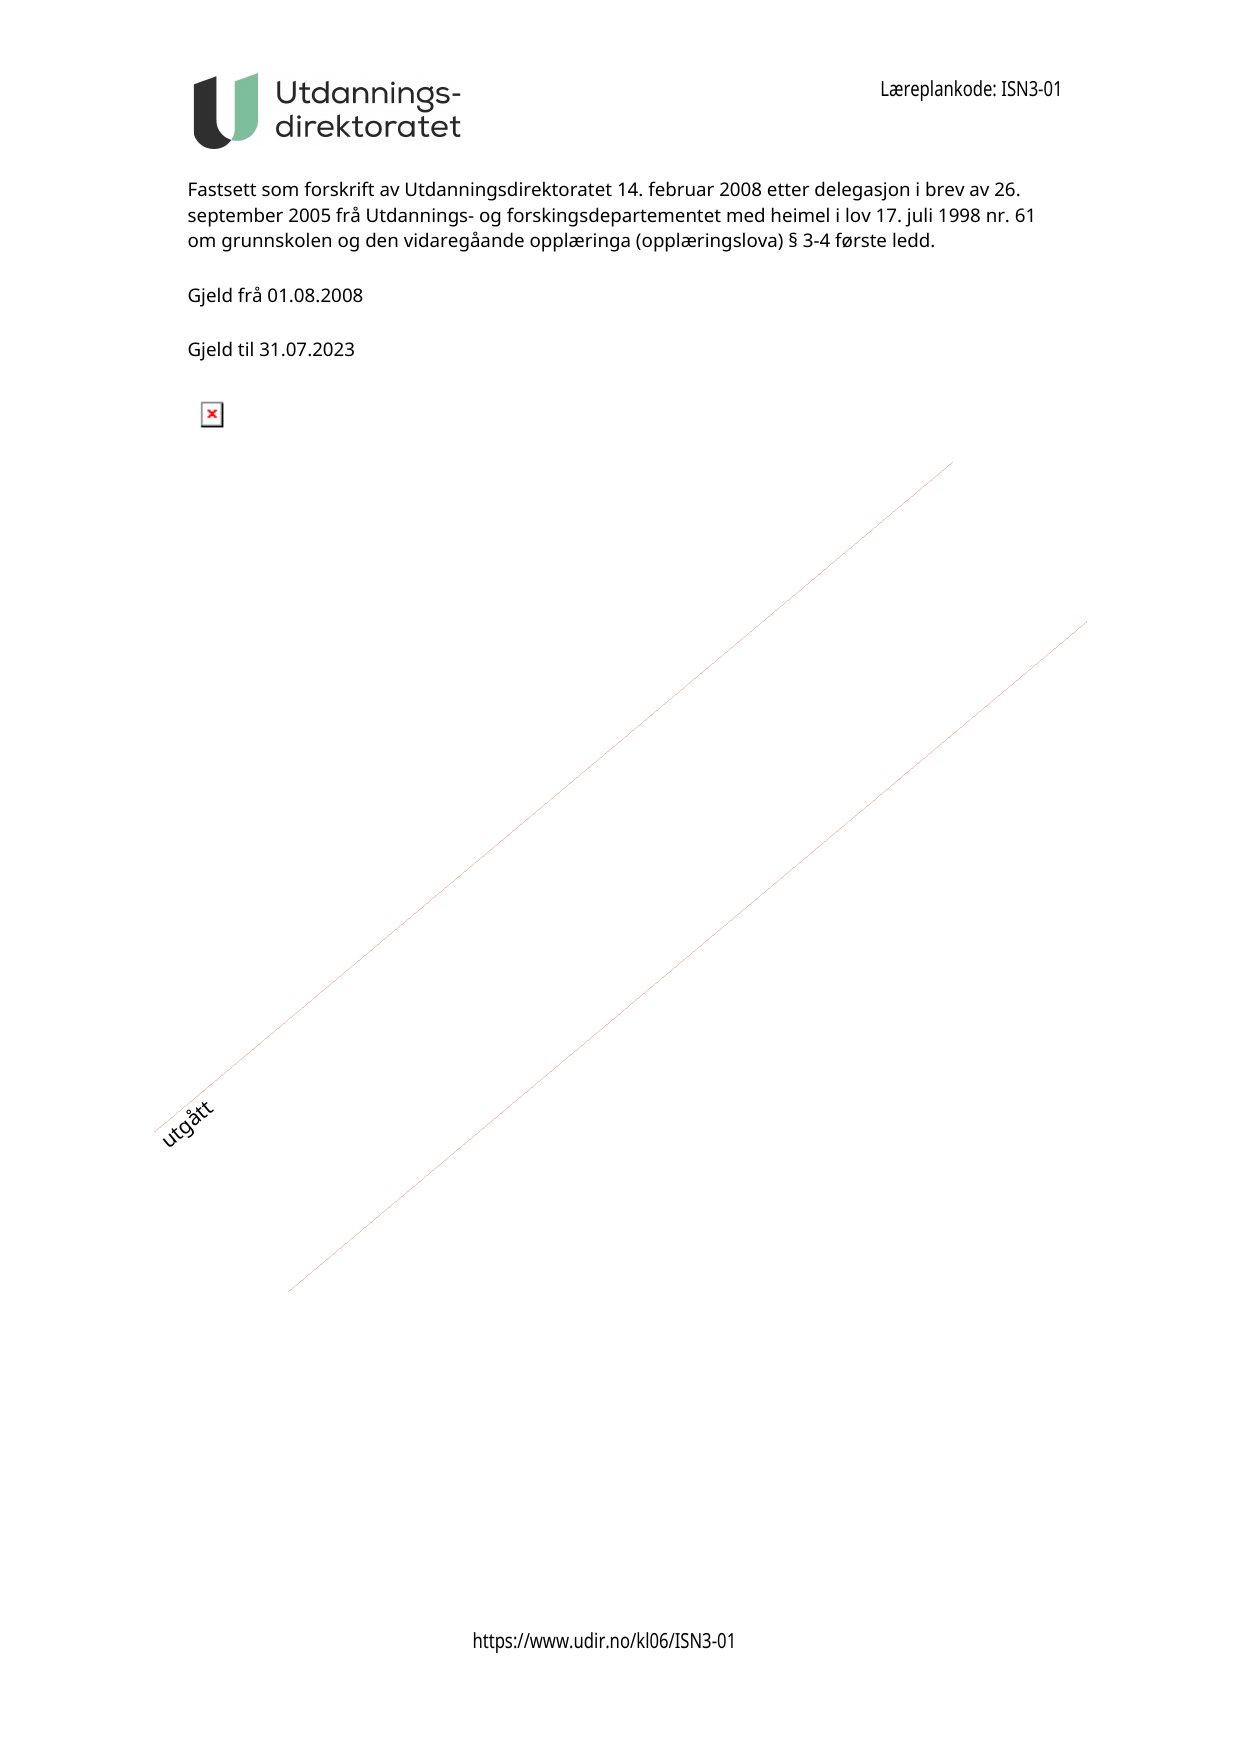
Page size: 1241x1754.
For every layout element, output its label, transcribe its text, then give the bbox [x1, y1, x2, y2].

text Gjeld frå 01.08.2008 [368, 282, 1053, 308]
text Fastsett som forskrift av Utdanningsdirektoratet 14. februar 2008 etter delegasjon i brev av 26. september 2005 frå Utdannings- og forskingsdepartementet med heimel i lov 17. juli 1998 nr. 61 om grunnskolen og den vidaregåande opplæringa (opplæringslova) § 3-4 første ledd. [187, 176, 1053, 253]
text Gjeld til 31.07.2023 [360, 337, 1053, 362]
picture [193, 73, 461, 149]
picture [187, 391, 238, 442]
